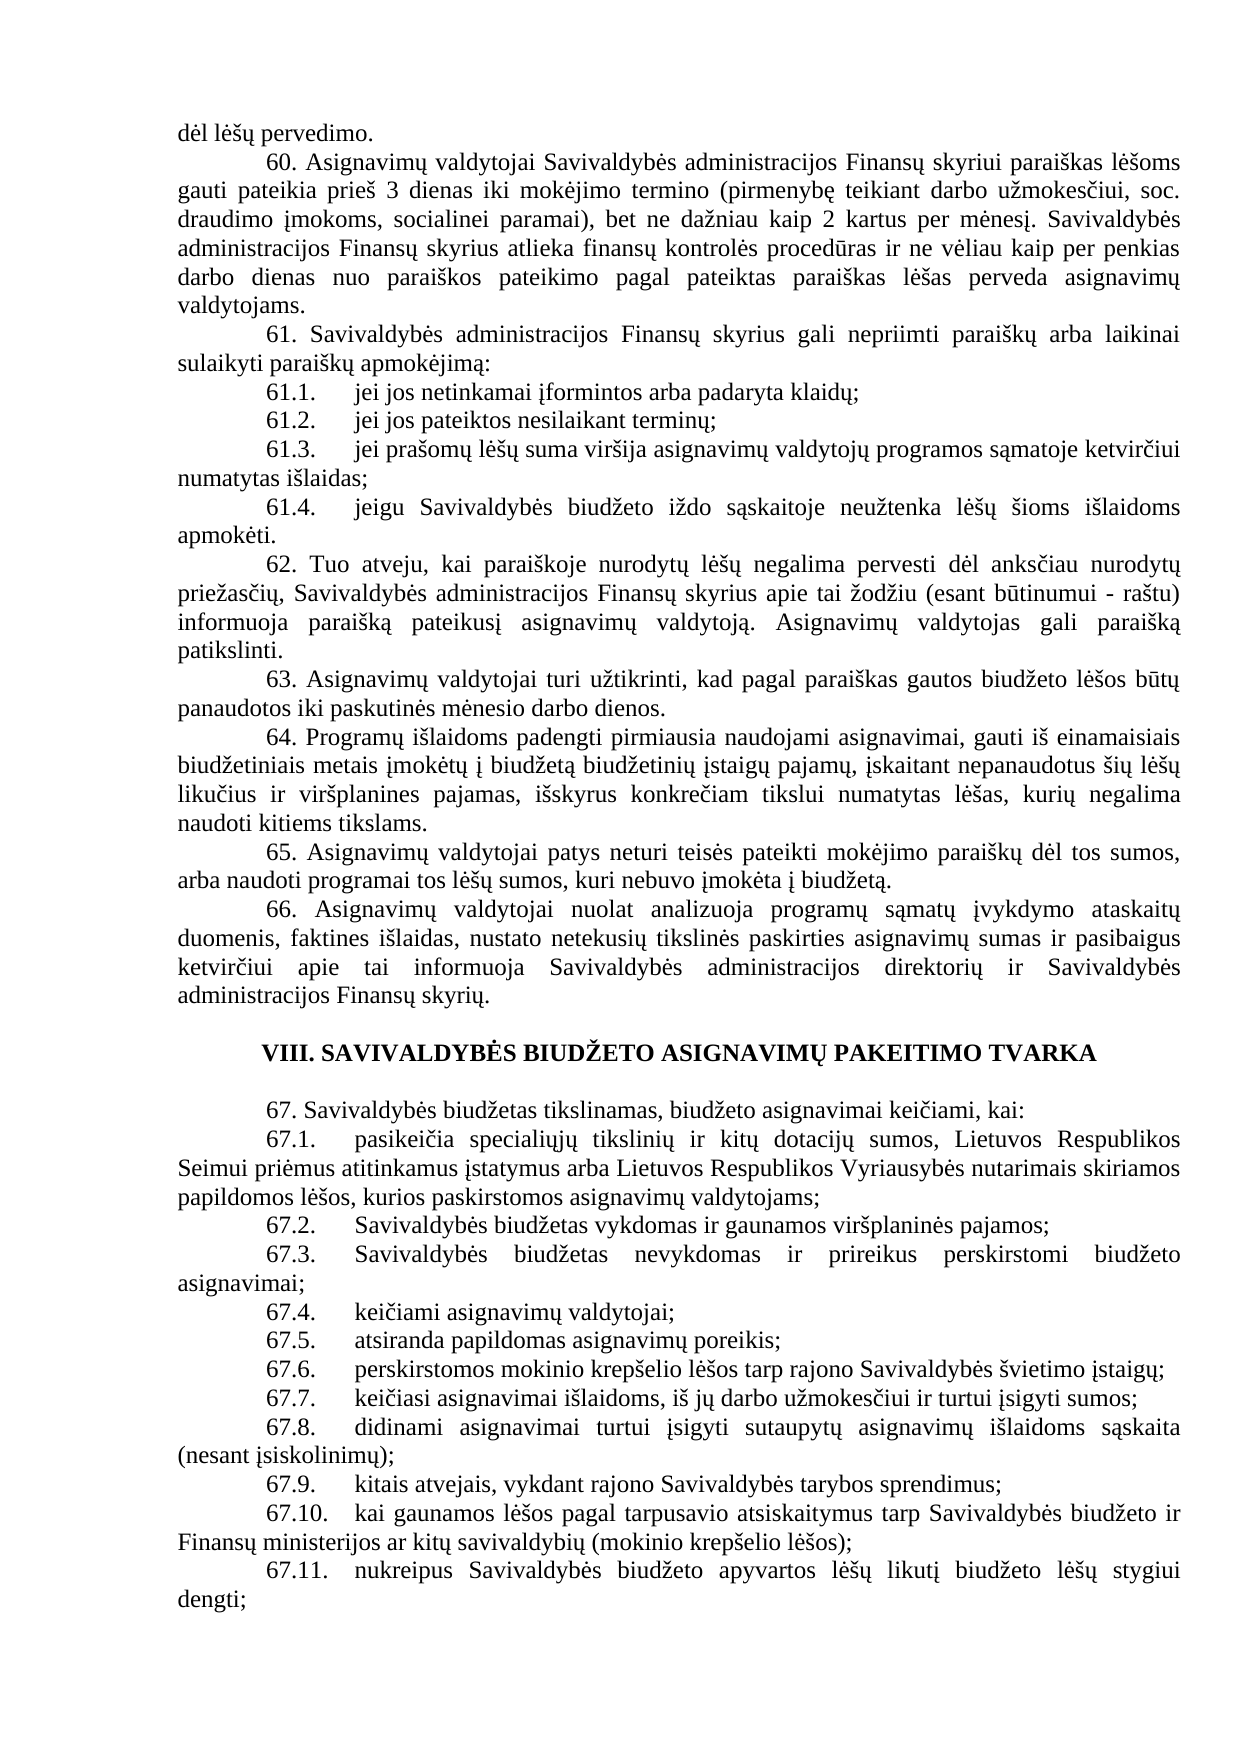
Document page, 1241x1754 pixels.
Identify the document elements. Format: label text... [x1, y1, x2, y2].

text 62. Tuo atveju, kai paraiškoje nurodytų lėšų negalima pervesti dėl anksčiau nurodytų priežasčių, Savivaldybės administracijos Finansų skyrius apie tai žodžiu (esant būtinumui - raštu) informuoja paraišką pateikusį asignavimų valdytoją. Asignavimų valdytojas gali paraišką patikslinti. [177, 549, 1181, 664]
text 64. Programų išlaidoms padengti pirmiausia naudojami asignavimai, gauti iš einamaisiais biudžetiniais metais įmokėtų į biudžetą biudžetinių įstaigų pajamų, įskaitant nepanaudotus šių lėšų likučius ir viršplanines pajamas, išskyrus konkrečiam tikslui numatytas lėšas, kurių negalima naudoti kitiems tikslams. [177, 722, 1181, 837]
text 66. Asignavimų valdytojai nuolat analizuoja programų sąmatų įvykdymo ataskaitų duomenis, faktines išlaidas, nustato netekusių tikslinės paskirties asignavimų sumas ir pasibaigus ketvirčiui apie tai informuoja Savivaldybės administracijos direktorių ir Savivaldybės administracijos Finansų skyrių. [177, 894, 1181, 1009]
text 61. Savivaldybės administracijos Finansų skyrius gali nepriimti paraiškų arba laikinai sulaikyti paraiškų apmokėjimą: [177, 319, 1181, 377]
text 67.9. kitais atvejais, vykdant rajono Savivaldybės tarybos sprendimus; [177, 1469, 1181, 1498]
text 67.5. atsiranda papildomas asignavimų poreikis; [177, 1326, 1181, 1354]
text 67.6. perskirstomos mokinio krepšelio lėšos tarp rajono Savivaldybės švietimo įstaigų; [177, 1354, 1181, 1383]
text 67.2. Savivaldybės biudžetas vykdomas ir gaunamos viršplaninės pajamos; [177, 1211, 1181, 1239]
text 67. Savivaldybės biudžetas tikslinamas, biudžeto asignavimai keičiami, kai: [177, 1096, 1181, 1124]
text 61.3. jei prašomų lėšų suma viršija asignavimų valdytojų programos sąmatoje ketvirčiui numatytas išlaidas; [177, 434, 1181, 492]
text 67.3. Savivaldybės biudžetas nevykdomas ir prireikus perskirstomi biudžeto asignavimai; [177, 1239, 1181, 1297]
text 67.11. nukreipus Savivaldybės biudžeto apyvartos lėšų likutį biudžeto lėšų stygiui dengti; [177, 1556, 1181, 1613]
text 61.2. jei jos pateiktos nesilaikant terminų; [177, 406, 1181, 434]
text 67.1. pasikeičia specialiųjų tikslinių ir kitų dotacijų sumos, Lietuvos Respublikos Seimui priėmus atitinkamus įstatymus arba Lietuvos Respublikos Vyriausybės nutarimais skiriamos papildomos lėšos, kurios paskirstomos asignavimų valdytojams; [177, 1124, 1181, 1211]
text 67.8. didinami asignavimai turtui įsigyti sutaupytų asignavimų išlaidoms sąskaita (nesant įsiskolinimų); [177, 1412, 1181, 1469]
text dėl lėšų pervedimo. [177, 118, 1181, 147]
text 61.1. jei jos netinkamai įformintos arba padaryta klaidų; [177, 377, 1181, 406]
text VIII. SAVIVALDYBĖS BIUDŽETO ASIGNAVIMŲ PAKEITIMO TVARKA [177, 1038, 1181, 1067]
text 63. Asignavimų valdytojai turi užtikrinti, kad pagal paraiškas gautos biudžeto lėšos būtų panaudotos iki paskutinės mėnesio darbo dienos. [177, 664, 1181, 722]
text 67.7. keičiasi asignavimai išlaidoms, iš jų darbo užmokesčiui ir turtui įsigyti sumos; [177, 1383, 1181, 1412]
text 60. Asignavimų valdytojai Savivaldybės administracijos Finansų skyriui paraiškas lėšoms gauti pateikia prieš 3 dienas iki mokėjimo termino (pirmenybę teikiant darbo užmokesčiui, soc. draudimo įmokoms, socialinei paramai), bet ne dažniau kaip 2 kartus per mėnesį. Savivaldybės administracijos Finansų skyrius atlieka finansų kontrolės procedūras ir ne vėliau kaip per penkias darbo dienas nuo paraiškos pateikimo pagal pateiktas paraiškas lėšas perveda asignavimų valdytojams. [177, 147, 1181, 319]
text 67.4. keičiami asignavimų valdytojai; [177, 1297, 1181, 1326]
text 61.4. jeigu Savivaldybės biudžeto iždo sąskaitoje neužtenka lėšų šioms išlaidoms apmokėti. [177, 492, 1181, 549]
text 67.10. kai gaunamos lėšos pagal tarpusavio atsiskaitymus tarp Savivaldybės biudžeto ir Finansų ministerijos ar kitų savivaldybių (mokinio krepšelio lėšos); [177, 1498, 1181, 1556]
text 65. Asignavimų valdytojai patys neturi teisės pateikti mokėjimo paraiškų dėl tos sumos, arba naudoti programai tos lėšų sumos, kuri nebuvo įmokėta į biudžetą. [177, 837, 1181, 894]
